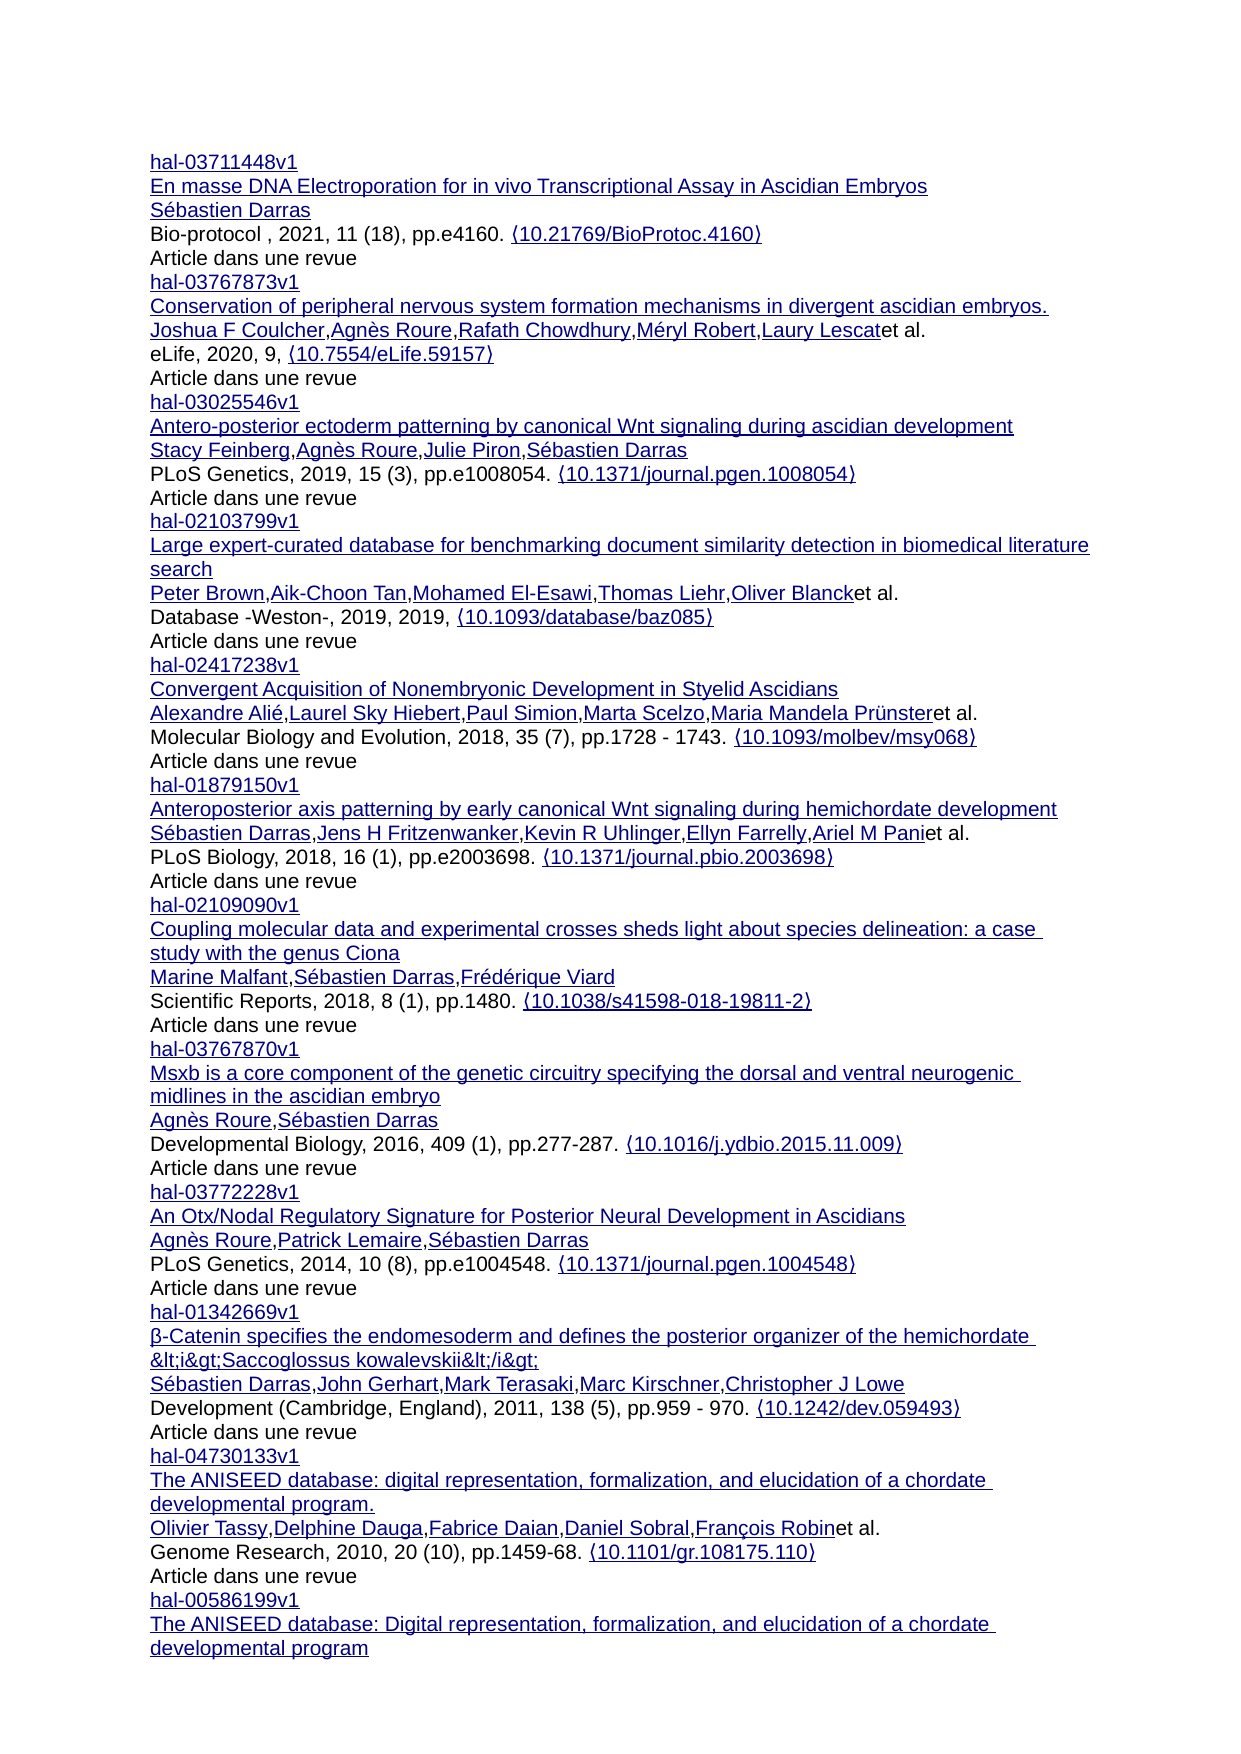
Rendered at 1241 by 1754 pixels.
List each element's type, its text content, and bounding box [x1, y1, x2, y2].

table_cell En masse DNA Electroporation for in vivo Transcriptional Assay in Ascidian Embryos Sébastien Darras Bio-protocol , 2021, 11 (18), pp.e4160. ⟨10.21769/BioProtoc.4160⟩ Article dans une revue hal-03767873v1 [150, 174, 1090, 294]
table_cell The ANISEED database: digital representation, formalization, and elucidation of a chordate developmental program. Olivier Tassy,Delphine Dauga,Fabrice Daian,Daniel Sobral,François Robinet al. Genome Research, 2010, 20 (10), pp.1459-68. ⟨10.1101/gr.108175.110⟩ Article dans une revue hal-00586199v1 [150, 1468, 1090, 1611]
table_cell Conservation of peripheral nervous system formation mechanisms in divergent ascidian embryos. Joshua F Coulcher,Agnès Roure,Rafath Chowdhury,Méryl Robert,Laury Lescatet al. eLife, 2020, 9, ⟨10.7554/eLife.59157⟩ Article dans une revue hal-03025546v1 [150, 294, 1090, 413]
table_cell Anteroposterior axis patterning by early canonical Wnt signaling during hemichordate development Sébastien Darras,Jens H Fritzenwanker,Kevin R Uhlinger,Ellyn Farrelly,Ariel M Paniet al. PLoS Biology, 2018, 16 (1), pp.e2003698. ⟨10.1371/journal.pbio.2003698⟩ Article dans une revue hal-02109090v1 [150, 797, 1090, 917]
table_cell Msxb is a core component of the genetic circuitry specifying the dorsal and ventral neurogenic midlines in the ascidian embryo Agnès Roure,Sébastien Darras Developmental Biology, 2016, 409 (1), pp.277-287. ⟨10.1016/j.ydbio.2015.11.009⟩ Article dans une revue hal-03772228v1 [150, 1060, 1090, 1204]
table_cell Large expert-curated database for benchmarking document similarity detection in biomedical literature [150, 533, 1090, 554]
table_cell Antero-posterior ectoderm patterning by canonical Wnt signaling during ascidian development Stacy Feinberg,Agnès Roure,Julie Piron,Sébastien Darras PLoS Genetics, 2019, 15 (3), pp.e1008054. ⟨10.1371/journal.pgen.1008054⟩ Article dans une revue hal-02103799v1 [150, 414, 1090, 533]
table_cell search Peter Brown,Aik-Choon Tan,Mohamed El-Esawi,Thomas Liehr,Oliver Blancket al. Database -Weston-, 2019, 2019, ⟨10.1093/database/baz085⟩ Article dans une revue hal-02417238v1 [150, 555, 1090, 677]
table_cell Convergent Acquisition of Nonembryonic Development in Styelid Ascidians Alexandre Alié,Laurel Sky Hiebert,Paul Simion,Marta Scelzo,Maria Mandela Prünsteret al. Molecular Biology and Evolution, 2018, 35 (7), pp.1728 - 1743. ⟨10.1093/molbev/msy068⟩ Article dans une revue hal-01879150v1 [150, 677, 1090, 797]
table_cell The ANISEED database: Digital representation, formalization, and elucidation of a chordate developmental program [150, 1611, 1090, 1659]
table_cell hal-03711448v1 [150, 150, 1090, 174]
table_cell Coupling molecular data and experimental crosses sheds light about species delineation: a case study with the genus Ciona Marine Malfant,Sébastien Darras,Frédérique Viard Scientific Reports, 2018, 8 (1), pp.1480. ⟨10.1038/s41598-018-19811-2⟩ Article dans une revue hal-03767870v1 [150, 917, 1090, 1060]
table_cell β-Catenin specifies the endomesoderm and defines the posterior organizer of the hemichordate &lt;i&gt;Saccoglossus kowalevskii&lt;/i&gt; Sébastien Darras,John Gerhart,Mark Terasaki,Marc Kirschner,Christopher J Lowe Development (Cambridge, England), 2011, 138 (5), pp.959 - 970. ⟨10.1242/dev.059493⟩ Article dans une revue hal-04730133v1 [150, 1324, 1090, 1468]
table_cell An Otx/Nodal Regulatory Signature for Posterior Neural Development in Ascidians Agnès Roure,Patrick Lemaire,Sébastien Darras PLoS Genetics, 2014, 10 (8), pp.e1004548. ⟨10.1371/journal.pgen.1004548⟩ Article dans une revue hal-01342669v1 [150, 1204, 1090, 1324]
